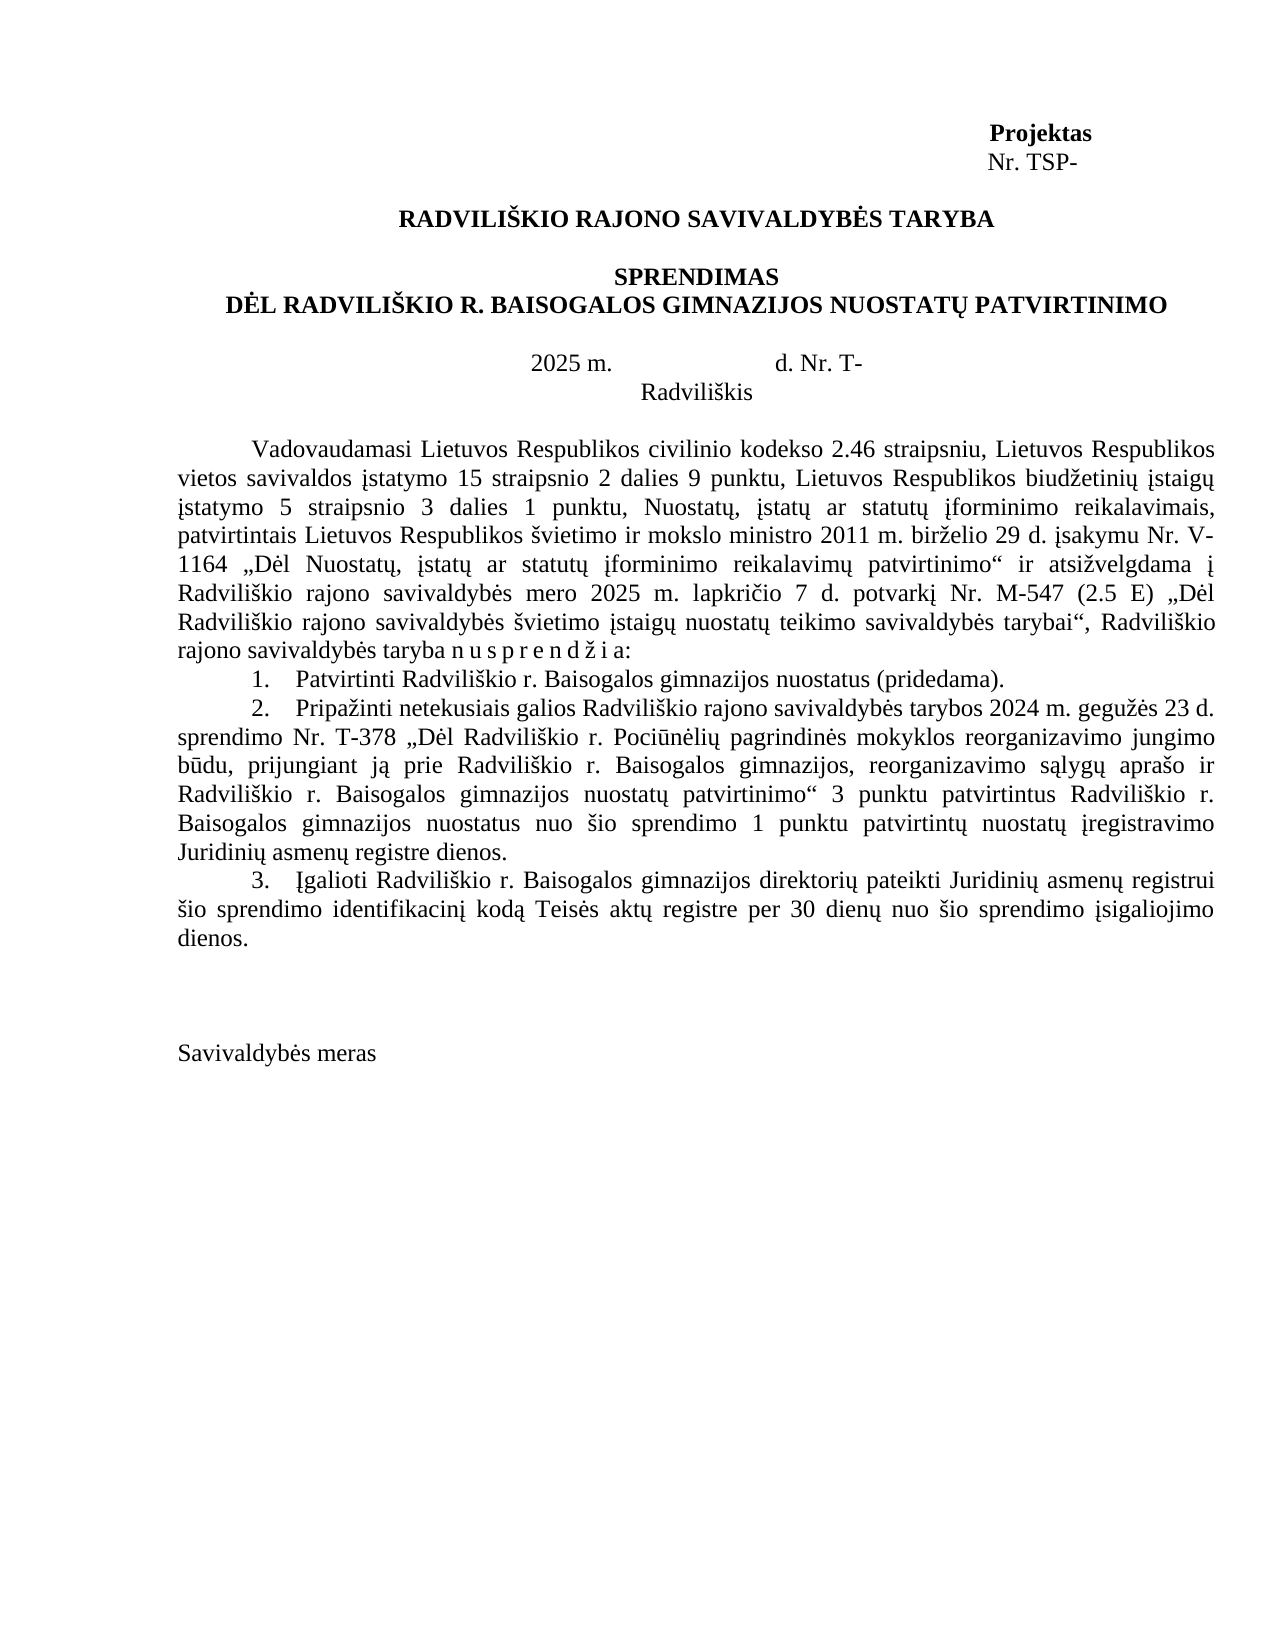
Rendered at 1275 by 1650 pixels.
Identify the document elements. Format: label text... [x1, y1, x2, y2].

subtitle 2025 m. d. Nr. T- [177, 348, 1216, 377]
text 2. Pripažinti netekusiais galios Radviliškio rajono savivaldybės tarybos 2024 m. gegužės 23 d. sprendimo Nr. T-378 „Dėl Radviliškio r. Pociūnėlių pagrindinės mokyklos reorganizavimo jungimo būdu, prijungiant ją prie Radviliškio r. Baisogalos gimnazijos, reorganizavimo sąlygų aprašo ir Radviliškio r. Baisogalos gimnazijos nuostatų patvirtinimo“ 3 punktu patvirtintus Radviliškio r. Baisogalos gimnazijos nuostatus nuo šio sprendimo 1 punktu patvirtintų nuostatų įregistravimo Juridinių asmenų registre dienos. [177, 693, 1216, 866]
text Vadovaudamasi Lietuvos Respublikos civilinio kodekso 2.46 straipsniu, Lietuvos Respublikos vietos savivaldos įstatymo 15 straipsnio 2 dalies 9 punktu, Lietuvos Respublikos biudžetinių įstaigų įstatymo 5 straipsnio 3 dalies 1 punktu, Nuostatų, įstatų ar statutų įforminimo reikalavimais, patvirtintais Lietuvos Respublikos švietimo ir mokslo ministro 2011 m. birželio 29 d. įsakymu Nr. V-1164 „Dėl Nuostatų, įstatų ar statutų įforminimo reikalavimų patvirtinimo“ ir atsižvelgdama į Radviliškio rajono savivaldybės mero 2025 m. lapkričio 7 d. potvarkį Nr. M-547 (2.5 E) „Dėl Radviliškio rajono savivaldybės švietimo įstaigų nuostatų teikimo savivaldybės tarybai“, Radviliškio rajono savivaldybės taryba nusprendžia: [177, 434, 1216, 664]
text SPRENDIMAS [177, 262, 1216, 291]
text 3. Įgalioti Radviliškio r. Baisogalos gimnazijos direktorių pateikti Juridinių asmenų registrui šio sprendimo identifikacinį kodą Teisės aktų registre per 30 dienų nuo šio sprendimo įsigaliojimo dienos. [177, 866, 1216, 952]
text DĖL RADVILIŠKIO R. BAISOGALOS GIMNAZIJOS NUOSTATŲ PATVIRTINIMO [177, 291, 1216, 319]
subtitle RADVILIŠKIO RAJONO SAVIVALDYBĖS TARYBA [177, 204, 1216, 233]
text Savivaldybės meras [177, 1038, 1216, 1067]
text Nr. TSP- [852, 147, 1216, 176]
text 1. Patvirtinti Radviliškio r. Baisogalos gimnazijos nuostatus (pridedama). [177, 664, 1216, 693]
text Projektas [177, 118, 1216, 147]
text Radviliškis [177, 377, 1216, 406]
